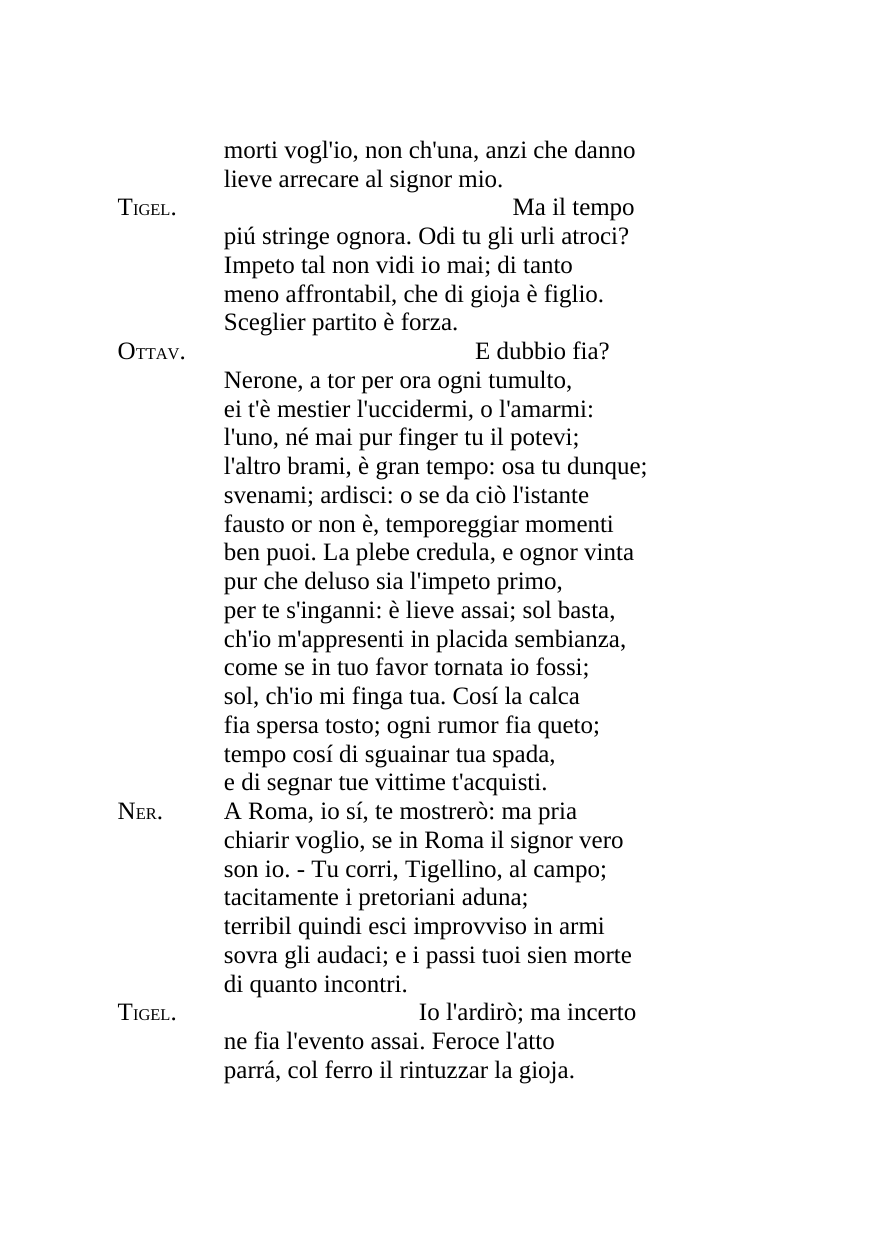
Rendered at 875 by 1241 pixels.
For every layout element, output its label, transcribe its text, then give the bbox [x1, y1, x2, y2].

table_cell A Roma, io sí, te mostrerò: ma pria chiarir voglio, se in Roma il signor vero son io. - Tu corri, Tigellino, al campo; tacitamente i pretoriani aduna; terribil quindi esci improvviso in armi sovra gli audaci; e i passi tuoi sien morte di quanto incontri. [213, 796, 768, 997]
table_cell Ottav. [106, 336, 212, 796]
table_cell morti vogl'io, non ch'una, anzi che danno lieve arrecare al signor mio. [213, 135, 768, 192]
table_cell Io l'ardirò; ma incerto ne fia l'evento assai. Feroce l'atto parrá, col ferro il rintuzzar la gioja. [213, 998, 768, 1084]
table_cell Ma il tempo piú stringe ognora. Odi tu gli urli atroci? Impeto tal non vidi io mai; di tanto meno affrontabil, che di gioja è figlio. Sceglier partito è forza. [213, 193, 768, 336]
table_cell [106, 135, 212, 192]
table_cell E dubbio fia? Nerone, a tor per ora ogni tumulto, ei t'è mestier l'uccidermi, o l'amarmi: l'uno, né mai pur finger tu il potevi; l'altro brami, è gran tempo: osa tu dunque; svenami; ardisci: o se da ciò l'istante fausto or non è, temporeggiar momenti ben puoi. La plebe credula, e ognor vinta pur che deluso sia l'impeto primo, per te s'inganni: è lieve assai; sol basta, ch'io m'appresenti in placida sembianza, come se in tuo favor tornata io fossi; sol, ch'io mi finga tua. Cosí la calca fia spersa tosto; ogni rumor fia queto; tempo cosí di sguainar tua spada, e di segnar tue vittime t'acquisti. [213, 336, 768, 796]
table_cell Tigel. [106, 998, 212, 1084]
table_cell Tigel. [106, 193, 212, 336]
table_cell Ner. [106, 796, 212, 997]
